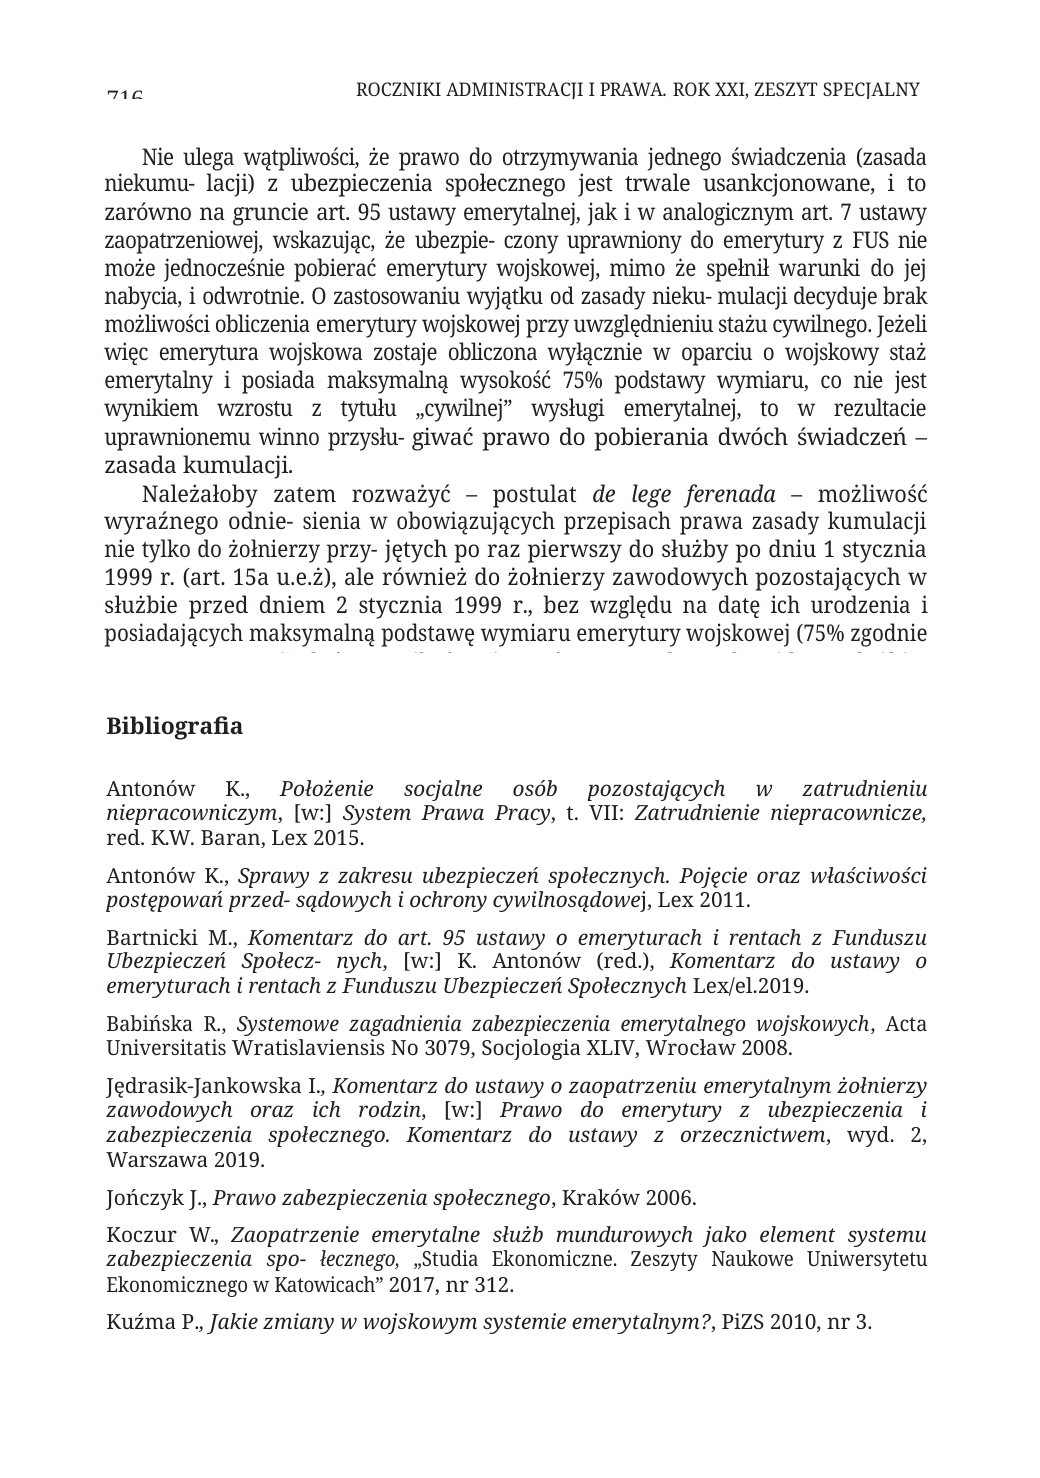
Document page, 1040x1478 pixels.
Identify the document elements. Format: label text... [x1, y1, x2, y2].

text Babińska R., Systemowe zagadnienia zabezpieczenia emerytalnego wojskowych, Acta Universitatis Wratislaviensis No 3079, Socjologia XLIV, Wrocław 2008. [106, 1012, 927, 1062]
text ROCZNIKI ADMINISTRACJI I PRAWA. ROK XXI, ZESZYT SPECJALNY [356, 76, 929, 102]
text Nie ulega wątpliwości, że prawo do otrzymywania jednego świadczenia (zasada niekumu- lacji) z ubezpieczenia społecznego jest trwale usankcjonowane, i to zarówno na gruncie art. 95 ustawy emerytalnej, jak i w analogicznym art. 7 ustawy zaopatrzeniowej, wskazując, że ubezpie- czony uprawniony do emerytury z FUS nie może jednocześnie pobierać emerytury wojskowej, mimo że spełnił warunki do jej nabycia, i odwrotnie. O zastosowaniu wyjątku od zasady nieku- mulacji decyduje brak możliwości obliczenia emerytury wojskowej przy uwzględnieniu stażu cywilnego. Jeżeli więc emerytura wojskowa zostaje obliczona wyłącznie w oparciu o wojskowy staż emerytalny i posiada maksymalną wysokość 75% podstawy wymiaru, co nie jest wynikiem wzrostu z tytułu „cywilnej” wysługi emerytalnej, to w rezultacie uprawnionemu winno przysłu- giwać prawo do pobierania dwóch świadczeń – zasada kumulacji. [104, 142, 927, 480]
text Kuźma P., Jakie zmiany w wojskowym systemie emerytalnym?, PiZS 2010, nr 3. [106, 1307, 929, 1336]
text Koczur W., Zaopatrzenie emerytalne służb mundurowych jako element systemu zabezpieczenia spo- łecznego, „Studia Ekonomiczne. Zeszyty Naukowe Uniwersytetu Ekonomicznego w Katowicach” 2017, nr 312. [106, 1223, 927, 1298]
text Antonów K., Położenie socjalne osób pozostających w zatrudnieniu niepracowniczym, [w:] System Prawa Pracy, t. VII: Zatrudnienie niepracownicze, red. K.W. Baran, Lex 2015. [106, 776, 927, 851]
text Jędrasik-Jankowska I., Komentarz do ustawy o zaopatrzeniu emerytalnym żołnierzy zawodowych oraz ich rodzin, [w:] Prawo do emerytury z ubezpieczenia i zabezpieczenia społecznego. Komentarz do ustawy z orzecznictwem, wyd. 2, Warszawa 2019. [106, 1074, 927, 1174]
text Należałoby zatem rozważyć – postulat de lege ferenada – możliwość wyraźnego odnie- sienia w obowiązujących przepisach prawa zasady kumulacji nie tylko do żołnierzy przy- jętych po raz pierwszy do służby po dniu 1 stycznia 1999 r. (art. 15a u.e.ż), ale również do żołnierzy zawodowych pozostających w służbie przed dniem 2 stycznia 1999 r., bez względu na datę ich urodzenia i posiadających maksymalną podstawę wymiaru emerytury wojskowej (75% zgodnie z art. 18 ust.1 u.e.ż.), która wynikać może zarówno z tytułu wysłu- gi lat w służbie, jak i z tytułu szczególnych właściwości służby (art. 15 ust. 2 i 3 u.e.ż.), ale jednocześnie nie może wynikać z doliczenia „cywilnej” wysługi emerytalnej. [104, 480, 927, 653]
text Jończyk J., Prawo zabezpieczenia społecznego, Kraków 2006. [106, 1183, 929, 1212]
text Bartnicki M., Komentarz do art. 95 ustawy o emeryturach i rentach z Funduszu Ubezpieczeń Społecz- nych, [w:] K. Antonów (red.), Komentarz do ustawy o emeryturach i rentach z Funduszu Ubezpieczeń Społecznych Lex/el.2019. [106, 925, 927, 1000]
text Maj E.A., Istota systemu zabezpieczenia społecznego w Polsce, „Zeszyty Naukowe WSFiP” 2015, nr 1. Szubert W., Ubezpieczenie społeczne. Zarys systemu, Warszawa 1987. [106, 1336, 927, 1350]
text 716 [106, 84, 146, 99]
text Bibliografia [106, 710, 929, 741]
text Antonów K., Sprawy z zakresu ubezpieczeń społecznych. Pojęcie oraz właściwości postępowań przed- sądowych i ochrony cywilnosądowej, Lex 2011. [106, 863, 927, 913]
